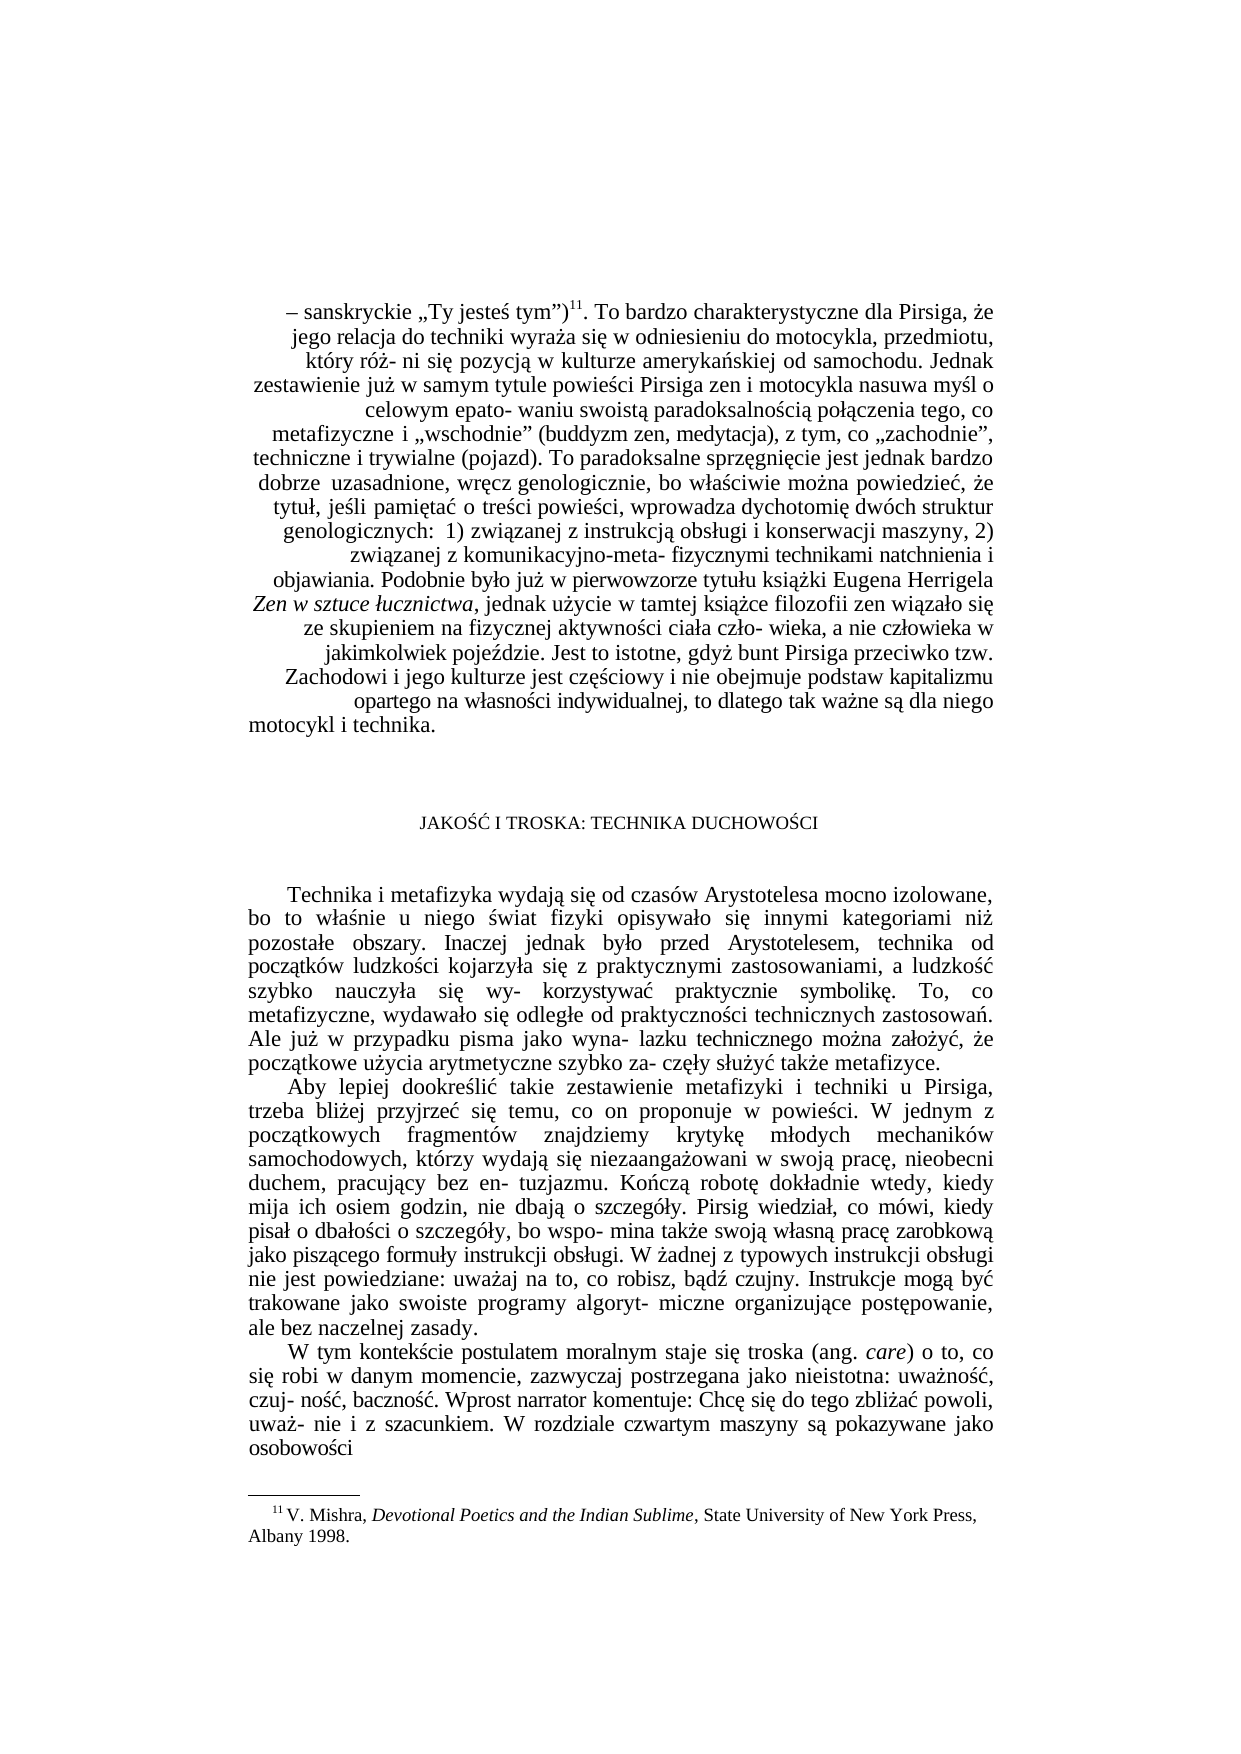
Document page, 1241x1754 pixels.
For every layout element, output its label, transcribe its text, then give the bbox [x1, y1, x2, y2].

text 11 V. Mishra, Devotional Poetics and the Indian Sublime, State University of New York Press, Albany 1998. [248, 1504, 993, 1547]
text Technika i metafizyka wydają się od czasów Arystotelesa mocno izolowane, bo to właśnie u niego świat fizyki opisywało się innymi kategoriami niż pozostałe obszary. Inaczej jednak było przed Arystotelesem, technika od początków ludzkości kojarzyła się z praktycznymi zastosowaniami, a ludzkość szybko nauczyła się wy- korzystywać praktycznie symbolikę. To, co metafizyczne, wydawało się odległe od praktyczności technicznych zastosowań. Ale już w przypadku pisma jako wyna- lazku technicznego można założyć, że początkowe użycia arytmetyczne szybko za- częły służyć także metafizyce. [248, 883, 993, 1075]
text Aby lepiej dookreślić takie zestawienie metafizyki i techniki u Pirsiga, trzeba bliżej przyjrzeć się temu, co on proponuje w powieści. W jednym z początkowych fragmentów znajdziemy krytykę młodych mechaników samochodowych, którzy wydają się niezaangażowani w swoją pracę, nieobecni duchem, pracujący bez en- tuzjazmu. Kończą robotę dokładnie wtedy, kiedy mija ich osiem godzin, nie dbają o szczegóły. Pirsig wiedział, co mówi, kiedy pisał o dbałości o szczegóły, bo wspo- mina także swoją własną pracę zarobkową jako piszącego formuły instrukcji obsługi. W żadnej z typowych instrukcji obsługi nie jest powiedziane: uważaj na to, co robisz, bądź czujny. Instrukcje mogą być trakowane jako swoiste programy algoryt- miczne organizujące postępowanie, ale bez naczelnej zasady. [248, 1075, 994, 1340]
list sanskryckie „Ty jesteś tym”)11. To bardzo charakterystyczne dla Pirsiga, że jego relacja do techniki wyraża się w odniesieniu do motocykla, przedmiotu, który róż- ni się pozycją w kulturze amerykańskiej od samochodu. Jednak zestawienie już w samym tytule powieści Pirsiga zen i motocykla nasuwa myśl o celowym epato- waniu swoistą paradoksalnością połączenia tego, co metafizyczne i „wschodnie” (buddyzm zen, medytacja), z tym, co „zachodnie”, techniczne i trywialne (pojazd). To paradoksalne sprzęgnięcie jest jednak bardzo dobrze uzasadnione, wręcz genologicznie, bo właściwie można powiedzieć, że tytuł, jeśli pamiętać o treści powieści, wprowadza dychotomię dwóch struktur genologicznych: 1) związanej z instrukcją obsługi i konserwacji maszyny, 2) związanej z komunikacyjno-meta- fizycznymi technikami natchnienia i objawiania. Podobnie było już w pierwowzorze tytułu książki Eugena Herrigela Zen w sztuce łucznictwa, jednak użycie w tamtej książce filozofii zen wiązało się ze skupieniem na fizycznej aktywności ciała czło- wieka, a nie człowieka w jakimkolwiek pojeździe. Jest to istotne, gdyż bunt Pirsiga przeciwko tzw. Zachodowi i jego kulturze jest częściowy i nie obejmuje podstaw kapitalizmu opartego na własności indywidualnej, to dlatego tak ważne są dla niego [248, 299, 993, 713]
text JAKOŚĆ I TROSKA: TECHNIKA DUCHOWOŚCI [419, 812, 1065, 834]
text W tym kontekście postulatem moralnym staje się troska (ang. care) o to, co się robi w danym momencie, zazwyczaj postrzegana jako nieistotna: uważność, czuj- ność, baczność. Wprost narrator komentuje: Chcę się do tego zbliżać powoli, uważ- nie i z szacunkiem. W rozdziale czwartym maszyny są pokazywane jako osobowości [248, 1340, 994, 1460]
text motocykl i technika. [248, 713, 1065, 737]
